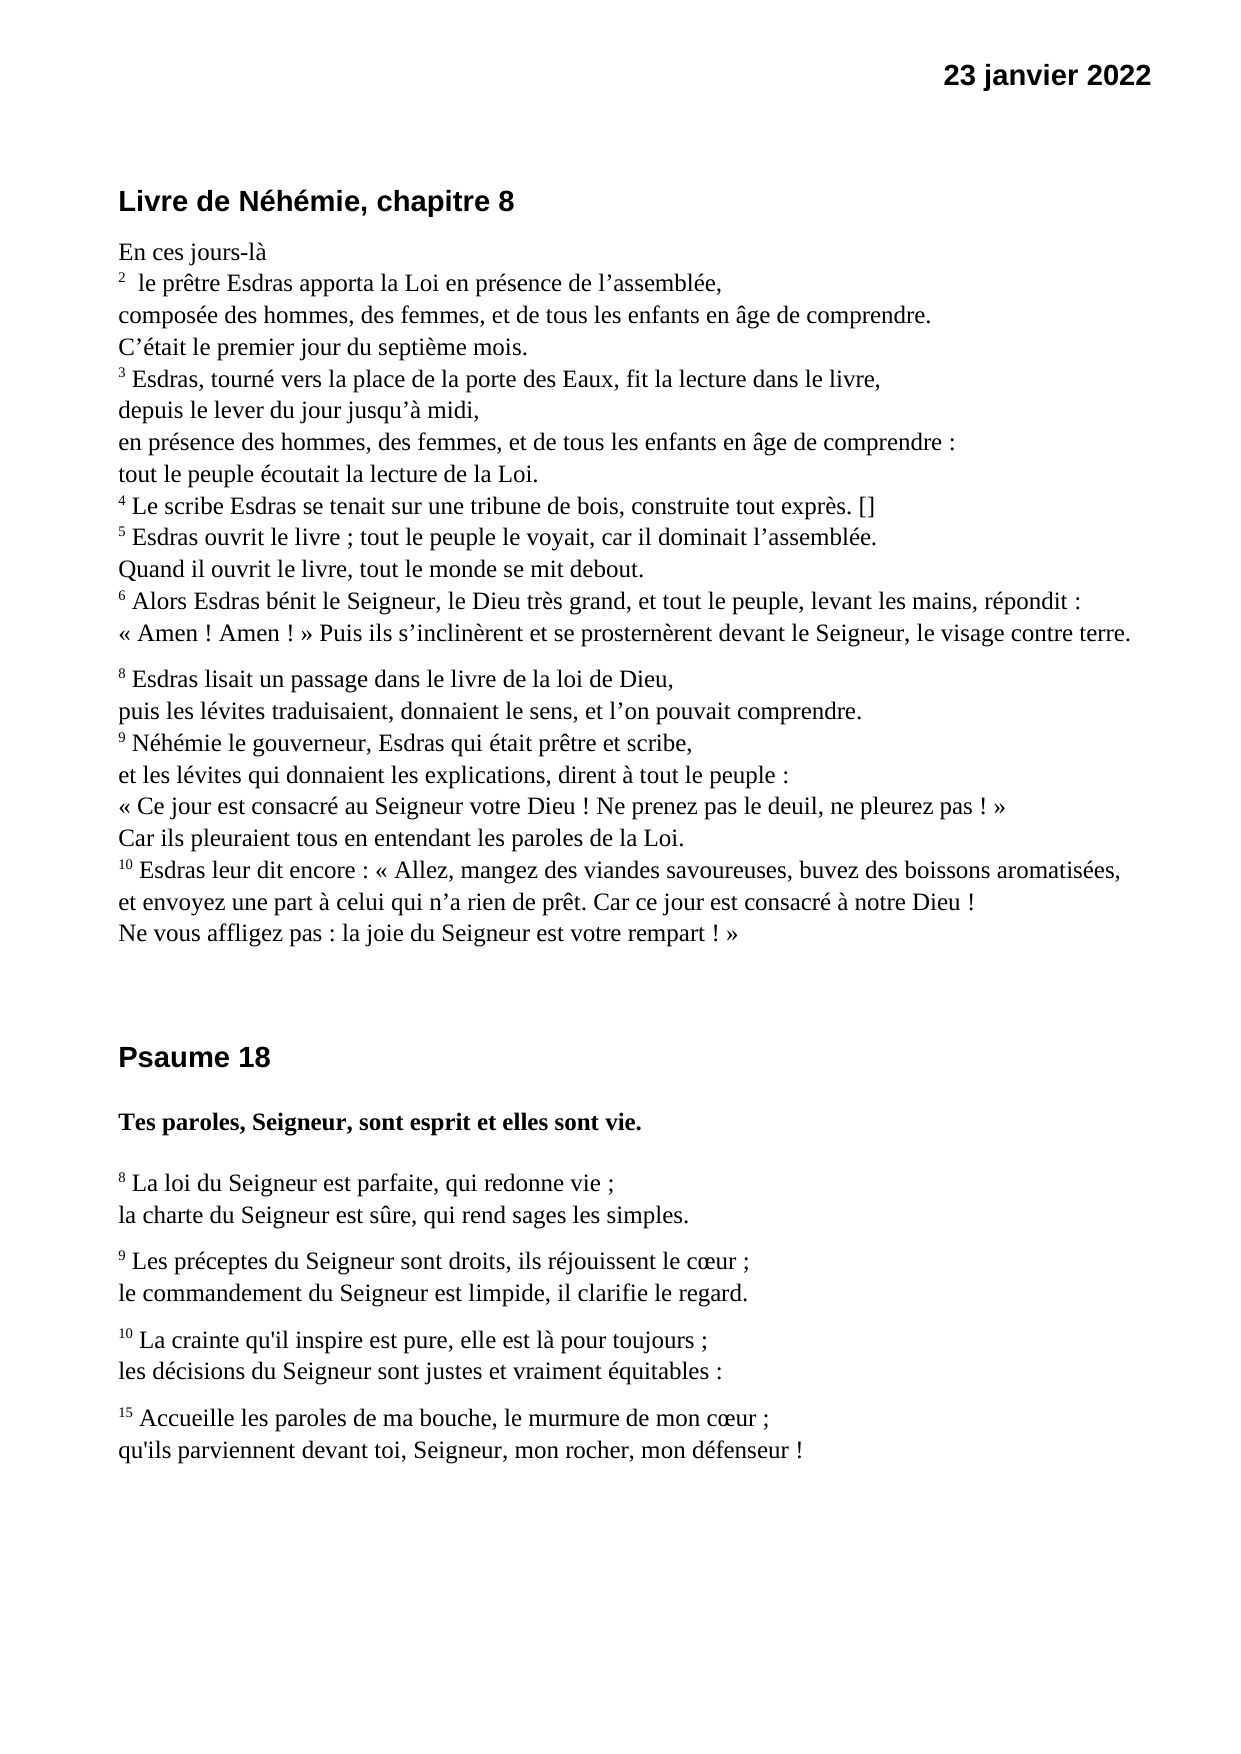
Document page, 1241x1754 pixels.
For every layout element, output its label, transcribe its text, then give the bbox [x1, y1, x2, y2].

text et les lévites qui donnaient les explications, dirent à tout le peuple : [118, 761, 1152, 788]
text 10 Esdras leur dit encore : « Allez, mangez des viandes savoureuses, buvez des boissons aromatisées, [118, 856, 1152, 884]
text « Amen ! Amen ! » Puis ils s’inclinèrent et se prosternèrent devant le Seigneur, le visage contre terre. [118, 619, 1152, 647]
text 15 Accueille les paroles de ma bouche, le murmure de mon cœur ; [118, 1404, 1152, 1432]
text 6 Alors Esdras bénit le Seigneur, le Dieu très grand, et tout le peuple, levant les mains, répondit : [118, 587, 1152, 615]
text « Ce jour est consacré au Seigneur votre Dieu ! Ne prenez pas le deuil, ne pleurez pas ! » [118, 792, 1152, 820]
text et envoyez une part à celui qui n’a rien de prêt. Car ce jour est consacré à notre Dieu ! [118, 888, 1152, 916]
text 3 Esdras, tourné vers la place de la porte des Eaux, fit la lecture dans le livre, [118, 365, 1152, 392]
subtitle Livre de Néhémie, chapitre 8 [118, 185, 1152, 218]
text depuis le lever du jour jusqu’à midi, [118, 396, 1152, 424]
text la charte du Seigneur est sûre, qui rend sages les simples. [118, 1201, 1152, 1228]
text tout le peuple écoutait la lecture de la Loi. [118, 460, 1152, 488]
text 8 Esdras lisait un passage dans le livre de la loi de Dieu, [118, 665, 1152, 693]
text 9 Néhémie le gouverneur, Esdras qui était prêtre et scribe, [118, 729, 1152, 757]
text le commandement du Seigneur est limpide, il clarifie le regard. [118, 1279, 1152, 1307]
text Quand il ouvrit le livre, tout le monde se mit debout. [118, 555, 1152, 583]
text Tes paroles, Seigneur, sont esprit et elles sont vie. [118, 1108, 1152, 1136]
text qu'ils parviennent devant toi, Seigneur, mon rocher, mon défenseur ! [118, 1436, 1152, 1463]
text 8 La loi du Seigneur est parfaite, qui redonne vie ; [118, 1169, 1152, 1197]
text 4 Le scribe Esdras se tenait sur une tribune de bois, construite tout exprès. [] [118, 492, 1152, 519]
text 5 Esdras ouvrit le livre ; tout le peuple le voyait, car il dominait l’assemblée. [118, 523, 1152, 551]
subtitle 23 janvier 2022 [118, 59, 1152, 92]
text puis les lévites traduisaient, donnaient le sens, et l’on pouvait comprendre. [118, 697, 1152, 725]
text composée des hommes, des femmes, et de tous les enfants en âge de comprendre. [118, 301, 1152, 329]
text en présence des hommes, des femmes, et de tous les enfants en âge de comprendre : [118, 428, 1152, 456]
text C’était le premier jour du septième mois. [118, 333, 1152, 361]
text 9 Les préceptes du Seigneur sont droits, ils réjouissent le cœur ; [118, 1247, 1152, 1275]
text Car ils pleuraient tous en entendant les paroles de la Loi. [118, 824, 1152, 852]
text les décisions du Seigneur sont justes et vraiment équitables : [118, 1357, 1152, 1385]
subtitle Psaume 18 [118, 1041, 1152, 1073]
text En ces jours-là [118, 238, 1152, 265]
text 2 le prêtre Esdras apporta la Loi en présence de l’assemblée, [118, 269, 1152, 297]
text Ne vous affligez pas : la joie du Seigneur est votre rempart ! » [118, 919, 1152, 947]
text 10 La crainte qu'il inspire est pure, elle est là pour toujours ; [118, 1326, 1152, 1353]
